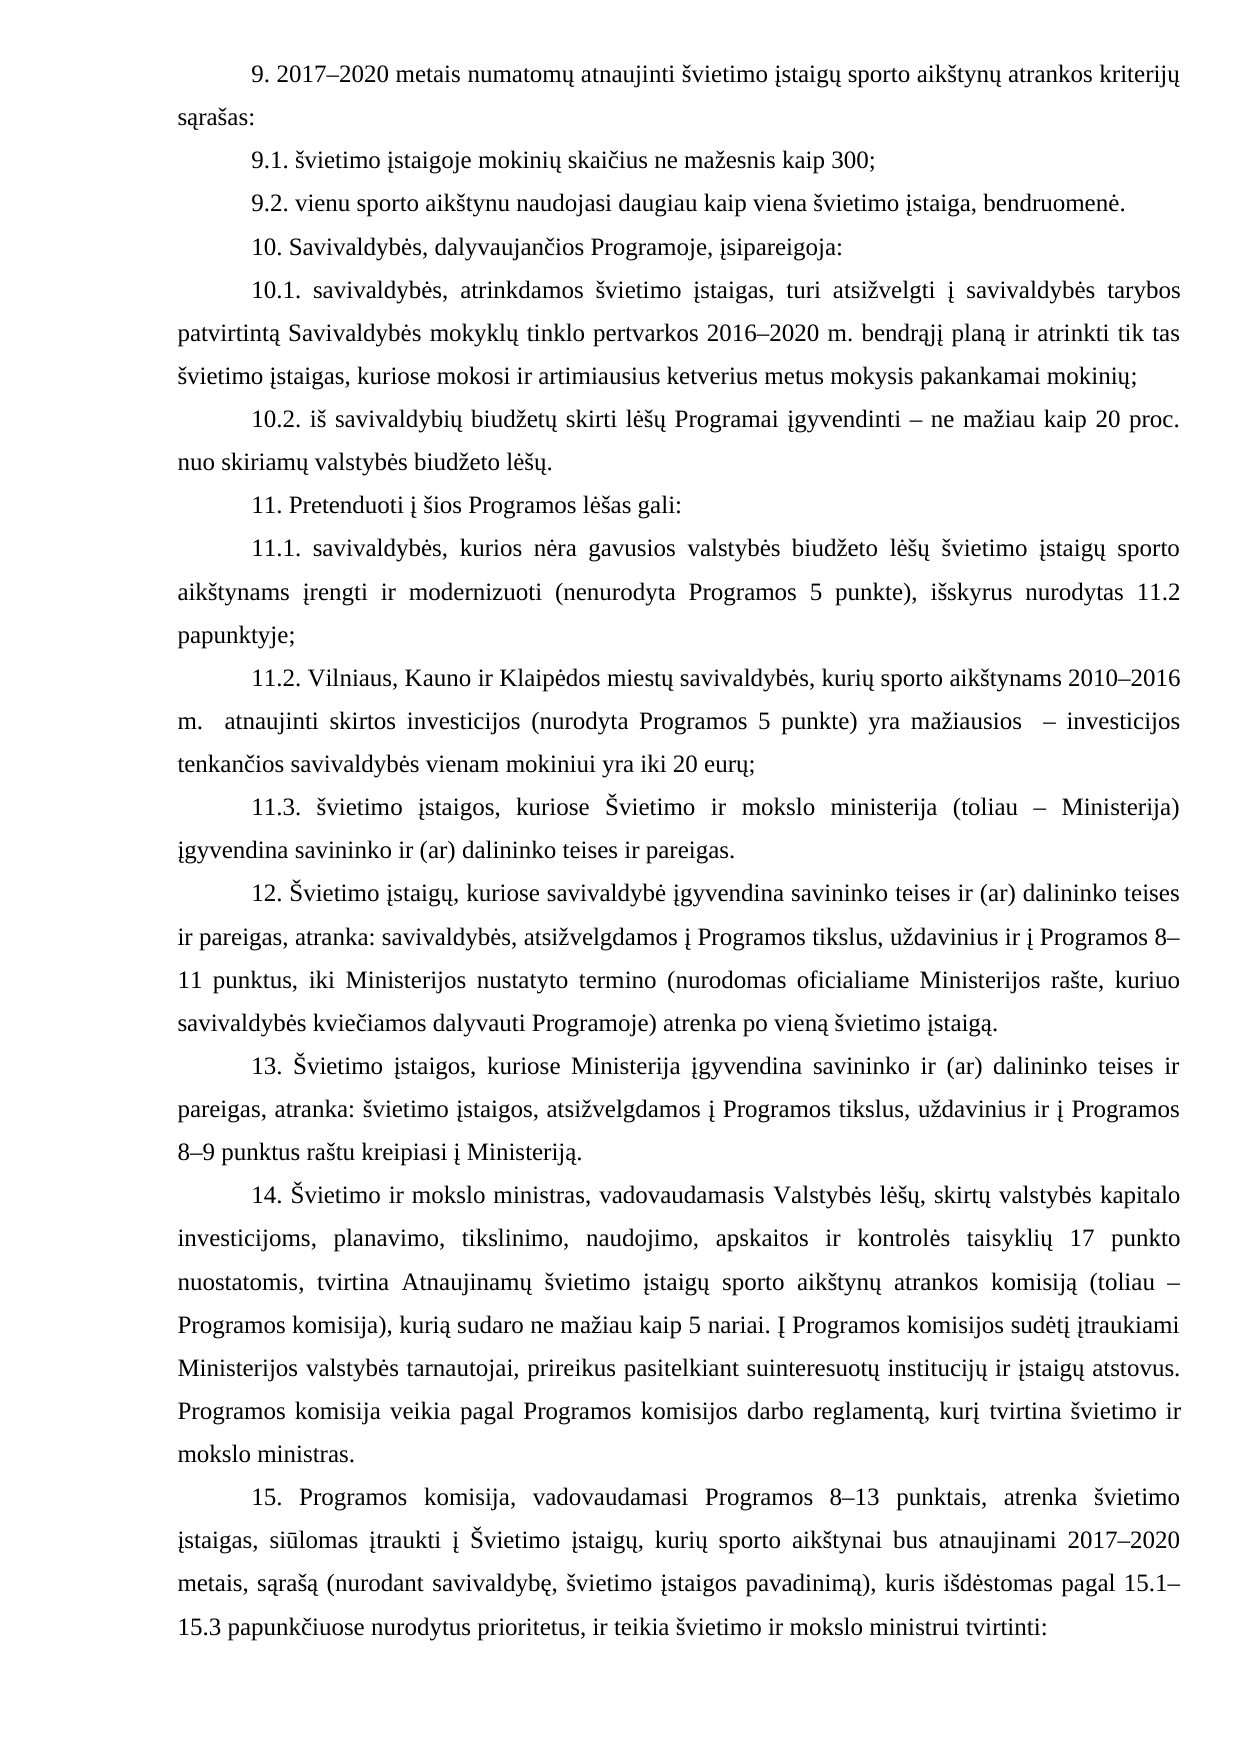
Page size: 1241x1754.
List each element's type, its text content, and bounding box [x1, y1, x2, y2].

text 9.2. vienu sporto aikštynu naudojasi daugiau kaip viena švietimo įstaiga, bendruomenė. [177, 188, 1181, 217]
text 12. Švietimo įstaigų, kuriose savivaldybė įgyvendina savininko teises ir (ar) dalininko teises ir pareigas, atranka: savivaldybės, atsižvelgdamos į Programos tikslus, uždavinius ir į Programos 8–11 punktus, iki Ministerijos nustatyto termino (nurodomas oficialiame Ministerijos rašte, kuriuo savivaldybės kviečiamos dalyvauti Programoje) atrenka po vieną švietimo įstaigą. [177, 878, 1181, 1037]
text 11. Pretenduoti į šios Programos lėšas gali: [177, 490, 1181, 519]
text 14. Švietimo ir mokslo ministras, vadovaudamasis Valstybės lėšų, skirtų valstybės kapitalo investicijoms, planavimo, tikslinimo, naudojimo, apskaitos ir kontrolės taisyklių 17 punkto nuostatomis, tvirtina Atnaujinamų švietimo įstaigų sporto aikštynų atrankos komisiją (toliau – Programos komisija), kurią sudaro ne mažiau kaip 5 nariai. Į Programos komisijos sudėtį įtraukiami Ministerijos valstybės tarnautojai, prireikus pasitelkiant suinteresuotų institucijų ir įstaigų atstovus. Programos komisija veikia pagal Programos komisijos darbo reglamentą, kurį tvirtina švietimo ir mokslo ministras. [177, 1180, 1181, 1468]
text 9.1. švietimo įstaigoje mokinių skaičius ne mažesnis kaip 300; [177, 145, 1181, 174]
text 11.1. savivaldybės, kurios nėra gavusios valstybės biudžeto lėšų švietimo įstaigų sporto aikštynams įrengti ir modernizuoti (nenurodyta Programos 5 punkte), išskyrus nurodytas 11.2 papunktyje; [177, 533, 1181, 648]
text 10.2. iš savivaldybių biudžetų skirti lėšų Programai įgyvendinti – ne mažiau kaip 20 proc. nuo skiriamų valstybės biudžeto lėšų. [177, 404, 1181, 476]
text 11.2. Vilniaus, Kauno ir Klaipėdos miestų savivaldybės, kurių sporto aikštynams 2010–2016 m. atnaujinti skirtos investicijos (nurodyta Programos 5 punkte) yra mažiausios – investicijos tenkančios savivaldybės vienam mokiniui yra iki 20 eurų; [177, 663, 1181, 778]
text 11.3. švietimo įstaigos, kuriose Švietimo ir mokslo ministerija (toliau – Ministerija) įgyvendina savininko ir (ar) dalininko teises ir pareigas. [177, 792, 1181, 864]
text 10. Savivaldybės, dalyvaujančios Programoje, įsipareigoja: [177, 232, 1181, 260]
text 10.1. savivaldybės, atrinkdamos švietimo įstaigas, turi atsižvelgti į savivaldybės tarybos patvirtintą Savivaldybės mokyklų tinklo pertvarkos 2016–2020 m. bendrąjį planą ir atrinkti tik tas švietimo įstaigas, kuriose mokosi ir artimiausius ketverius metus mokysis pakankamai mokinių; [177, 275, 1181, 390]
text 9. 2017–2020 metais numatomų atnaujinti švietimo įstaigų sporto aikštynų atrankos kriterijų sąrašas: [177, 59, 1181, 131]
text 13. Švietimo įstaigos, kuriose Ministerija įgyvendina savininko ir (ar) dalininko teises ir pareigas, atranka: švietimo įstaigos, atsižvelgdamos į Programos tikslus, uždavinius ir į Programos 8–9 punktus raštu kreipiasi į Ministeriją. [177, 1051, 1181, 1166]
text 15. Programos komisija, vadovaudamasi Programos 8–13 punktais, atrenka švietimo įstaigas, siūlomas įtraukti į Švietimo įstaigų, kurių sporto aikštynai bus atnaujinami 2017–2020 metais, sąrašą (nurodant savivaldybę, švietimo įstaigos pavadinimą), kuris išdėstomas pagal 15.1–15.3 papunkčiuose nurodytus prioritetus, ir teikia švietimo ir mokslo ministrui tvirtinti: [177, 1482, 1181, 1640]
